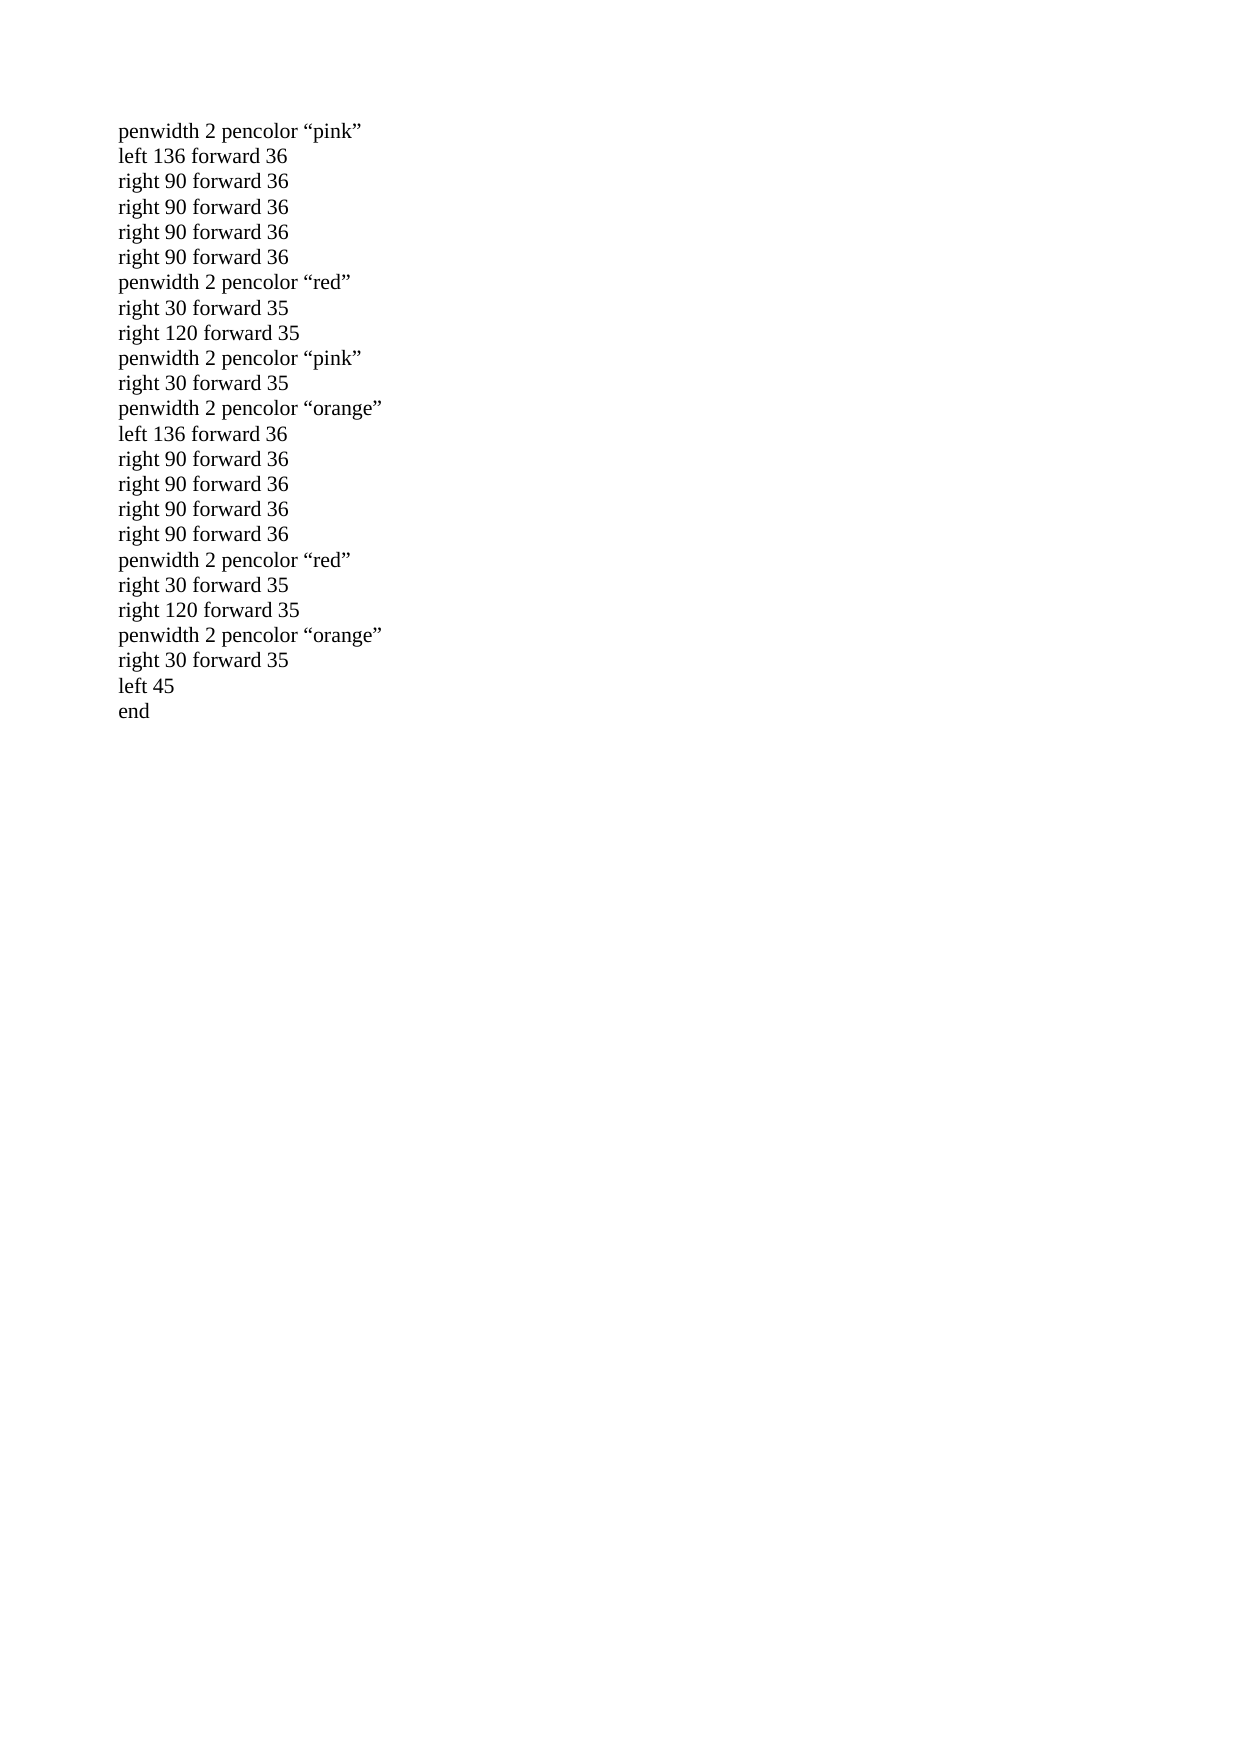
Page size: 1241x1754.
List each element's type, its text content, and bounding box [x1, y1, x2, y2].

text right 90 forward 36 [118, 471, 1122, 496]
text right 30 forward 35 [118, 647, 1122, 673]
text left 136 forward 36 [118, 421, 1122, 446]
text right 90 forward 36 [118, 194, 1122, 219]
text right 30 forward 35 [118, 370, 1122, 395]
text right 30 forward 35 [118, 572, 1122, 597]
text penwidth 2 pencolor “red” [118, 269, 1122, 294]
text right 90 forward 36 [118, 496, 1122, 521]
text right 90 forward 36 [118, 244, 1122, 269]
text right 90 forward 36 [118, 168, 1122, 194]
text penwidth 2 pencolor “red” [118, 547, 1122, 572]
text right 30 forward 35 [118, 294, 1122, 320]
text penwidth 2 pencolor “orange” [118, 622, 1122, 647]
text penwidth 2 pencolor “pink” [118, 345, 1122, 370]
text right 90 forward 36 [118, 521, 1122, 547]
text end [118, 698, 1122, 723]
text penwidth 2 pencolor “orange” [118, 395, 1122, 421]
text right 90 forward 36 [118, 446, 1122, 471]
text left 45 [118, 673, 1122, 698]
text penwidth 2 pencolor “pink” [118, 118, 1122, 143]
text right 120 forward 35 [118, 597, 1122, 622]
text right 120 forward 35 [118, 320, 1122, 345]
text left 136 forward 36 [118, 143, 1122, 168]
text right 90 forward 36 [118, 219, 1122, 244]
